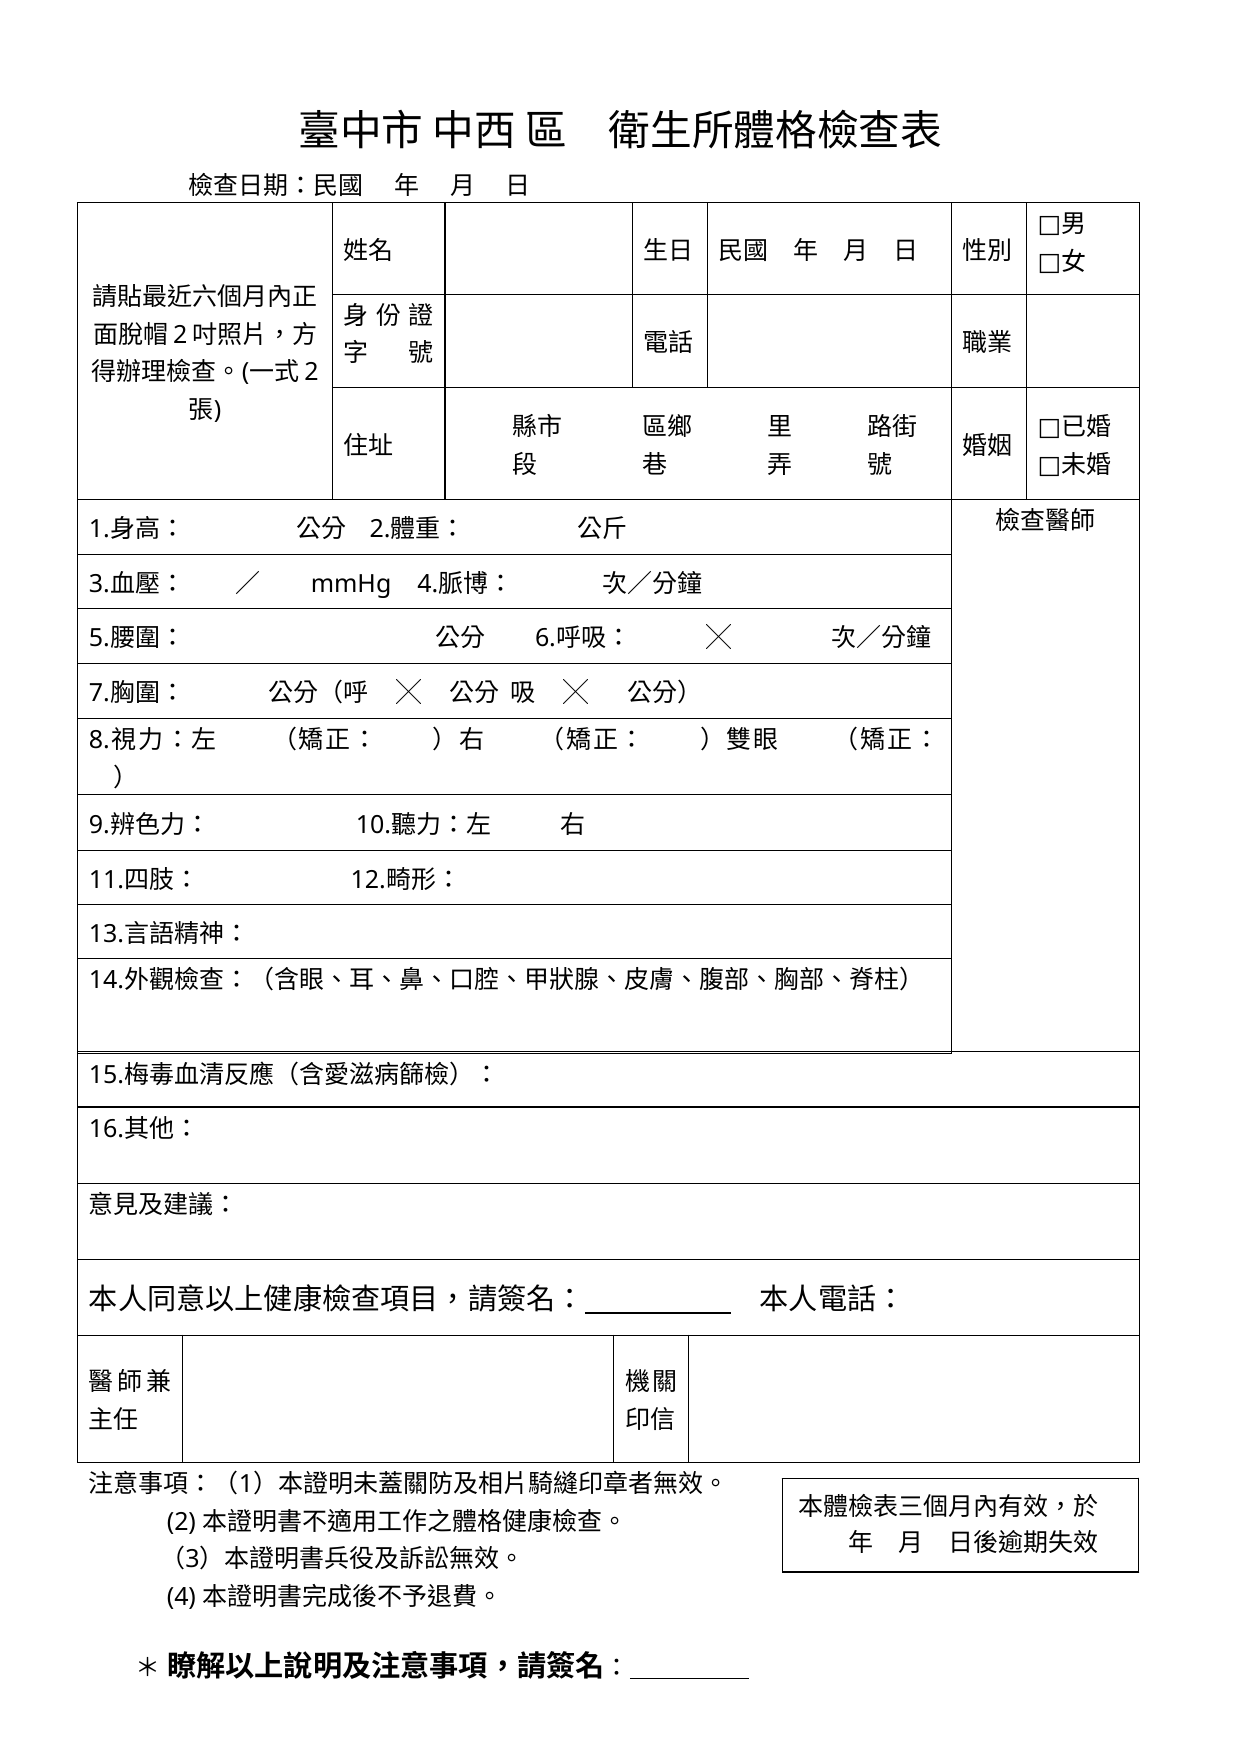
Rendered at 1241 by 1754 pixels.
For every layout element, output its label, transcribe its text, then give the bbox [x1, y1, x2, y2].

table_cell □已婚 □未婚 [1027, 388, 1139, 499]
text 臺中市 中西 區 衛生所體格檢查表 [89, 89, 1152, 164]
table_cell 1.身高： 公分 2.體重： 公斤 [78, 500, 951, 554]
table_cell [183, 1336, 613, 1462]
table_cell 電話 [633, 295, 707, 387]
text [1139, 1500, 1152, 1538]
table_cell 5.腰圍： 公分 6.呼吸： ╳ 次／分鐘 [78, 609, 951, 662]
table_cell [1027, 295, 1139, 387]
table_cell 3.血壓： ／ mmHg 4.脈博： 次／分鐘 [78, 555, 951, 608]
text (4) 本證明書完成後不予退費。 [89, 1575, 1152, 1613]
table_cell 15.梅毒血清反應（含愛滋病篩檢）： [78, 1052, 1139, 1106]
table_cell [689, 1336, 1139, 1462]
table_cell 8.視力：左 （矯正： ）右 （矯正： ）雙眼 （矯正： ） [78, 719, 951, 794]
table_cell 職業 [952, 295, 1026, 387]
table_cell 身份證字號 [333, 295, 444, 387]
text 年 月 日後逾期失效 [798, 1523, 1123, 1559]
table_cell 14.外觀檢查：（含眼、耳、鼻、口腔、甲狀腺、皮膚、腹部、胸部、脊柱） [78, 959, 951, 1051]
table_cell 7.胸圍： 公分（呼 ╳ 公分 吸 ╳ 公分） [78, 664, 951, 718]
text 本體檢表三個月內有效，於 [798, 1487, 1123, 1523]
text ＊ 瞭解以上說明及注意事項，請簽名： [135, 1642, 832, 1685]
table_cell 縣市 區鄉 里 路街 段 巷 弄 號 [446, 388, 951, 499]
table_header 姓名 [333, 203, 444, 293]
text （3）本證明書兵役及訴訟無效。 [89, 1538, 1152, 1575]
table_header 民國 年 月 日 [708, 203, 951, 293]
table_cell 13.言語精神： [78, 905, 951, 958]
table_cell 機關印信 [614, 1336, 688, 1462]
table_header □男 □女 [1027, 203, 1139, 293]
table_cell 住址 [333, 388, 444, 499]
text (2) 本證明書不適用工作之體格健康檢查。 [89, 1500, 782, 1538]
table_header 生日 [633, 203, 707, 293]
text 注意事項：（1）本證明未蓋關防及相片騎縫印章者無效。 [89, 1463, 1152, 1500]
table_header 性別 [952, 203, 1026, 293]
table_cell 9.辨色力： 10.聽力：左 右 [78, 795, 951, 850]
table_cell 本人同意以上健康檢查項目，請簽名： 本人電話： [78, 1260, 1139, 1334]
table_header [446, 203, 632, 293]
table_cell [446, 295, 632, 387]
table_cell 16.其他： [78, 1108, 1139, 1182]
table_cell 11.四肢： 12.畸形： [78, 851, 951, 904]
table_header 請貼最近六個月內正面脫帽2吋照片，方得辦理檢查。(一式2張) [78, 203, 332, 499]
table_cell 婚姻 [952, 388, 1026, 499]
table_cell 檢查醫師 [952, 500, 1139, 1051]
text 檢查日期：民國 年 月 日 [89, 164, 1152, 202]
table_cell 意見及建議： [78, 1184, 1139, 1258]
table_cell 醫師兼主任 [78, 1336, 182, 1462]
table_cell [708, 295, 951, 387]
